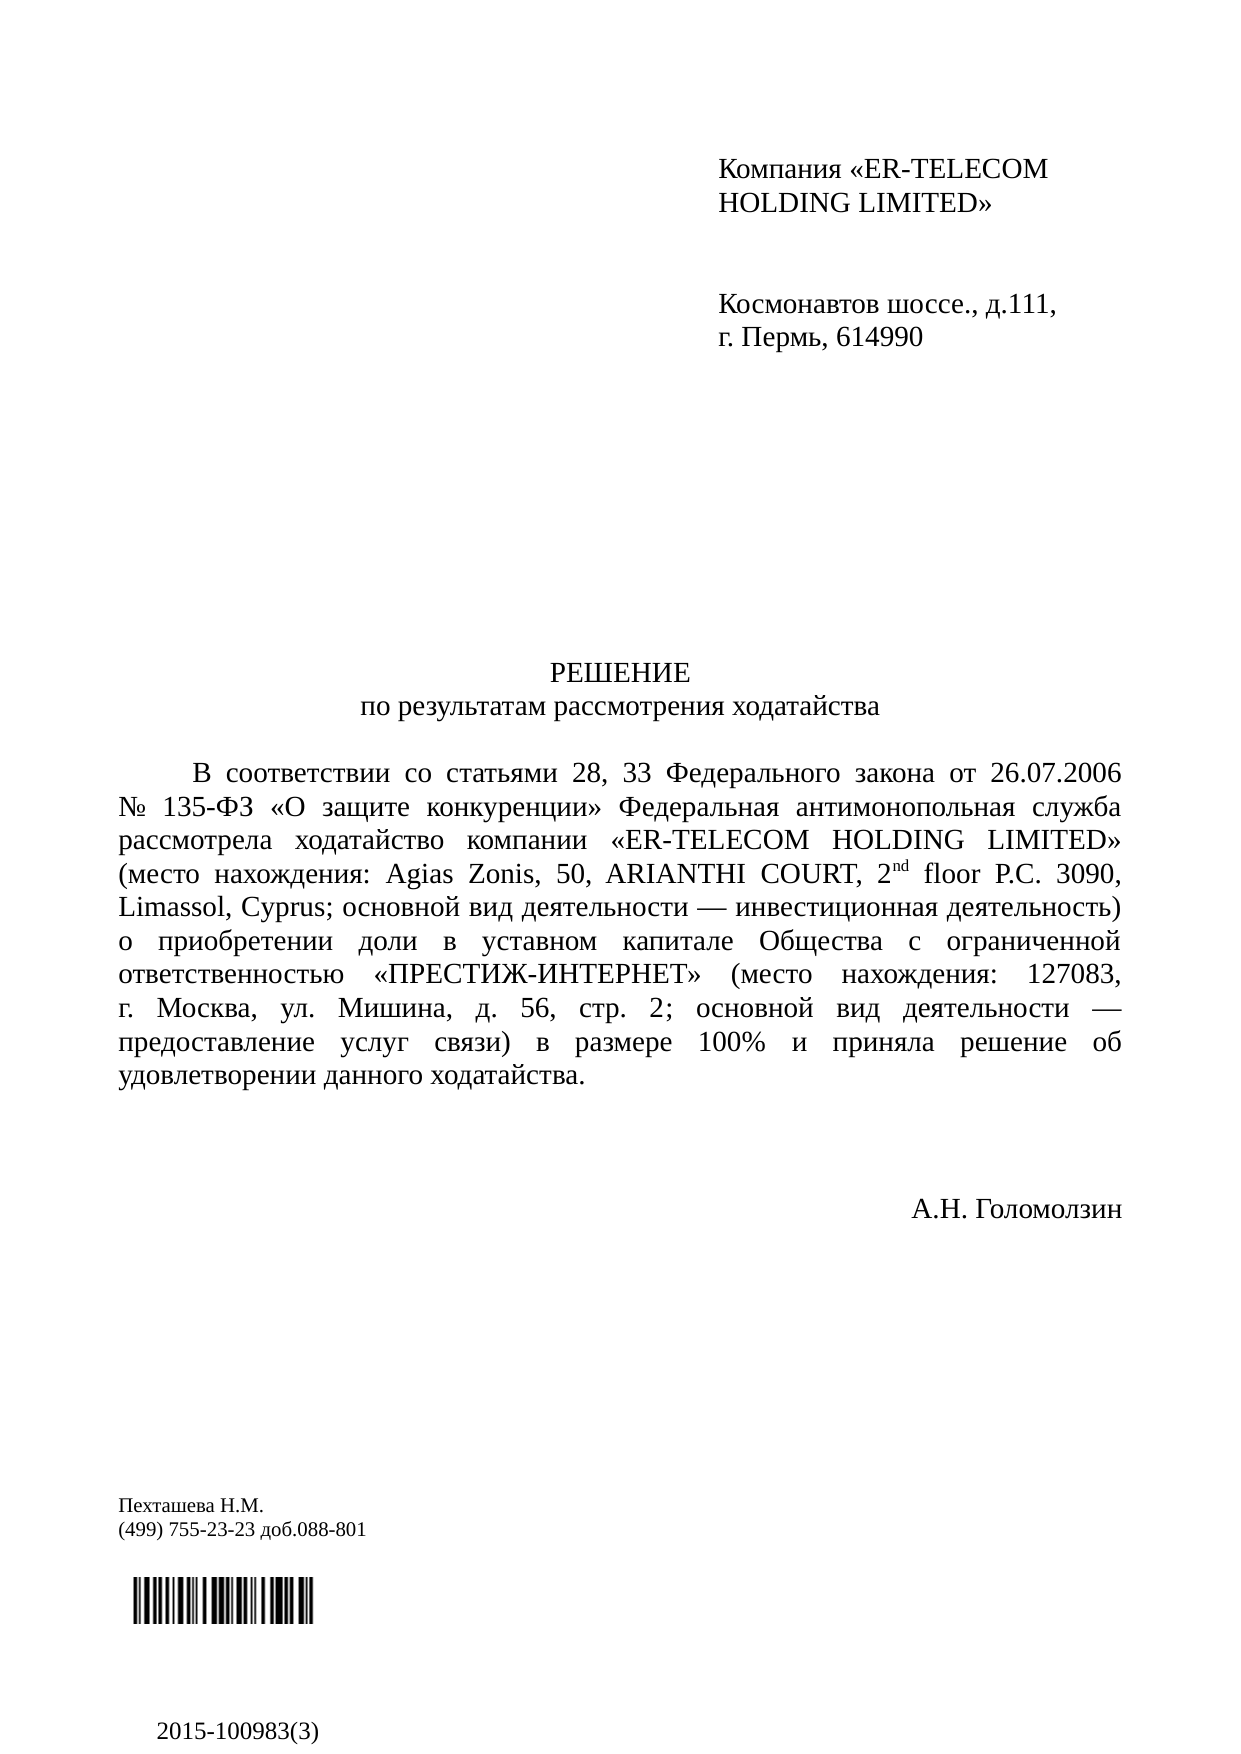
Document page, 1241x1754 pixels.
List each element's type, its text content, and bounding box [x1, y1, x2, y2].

text Космонавтов шоссе., д.111, [718, 286, 1122, 319]
picture [118, 1577, 331, 1624]
text Пехташева Н.М. [118, 1493, 1122, 1517]
text В соответствии со статьями 28, 33 Федерального закона от 26.07.2006 № 135-ФЗ «О защите конкуренции» Федеральная антимонопольная служба рассмотрела ходатайство компании «ER-TELECOM HOLDING LIMITED» (место нахождения: Agias Zonis, 50, ARIANTHI COURT, 2nd floor P.C. 3090, Limassol, Cyprus; основной вид деятельности — инвестиционная деятельность) о приобретении доли в уставном капитале Общества с ограниченной ответственностью «ПРЕСТИЖ-ИНТЕРНЕТ» (место нахождения: 127083, г. Москва, ул. Мишина, д. 56, стр. 2; основной вид деятельности — предоставление услуг связи) в размере 100% и приняла решение об удовлетворении данного ходатайства. [118, 755, 1122, 1091]
text РЕШЕНИЕ [118, 655, 1122, 688]
text г. Пермь, 614990 [718, 319, 1122, 353]
text по результатам рассмотрения ходатайства [118, 688, 1122, 722]
text Компания «ER-TELECOM [718, 152, 1122, 185]
text (499) 755-23-23 доб.088-801 [118, 1517, 1122, 1541]
text А.Н. Голомолзин [118, 1191, 1122, 1225]
text HOLDING LIMITED» [718, 185, 1122, 219]
